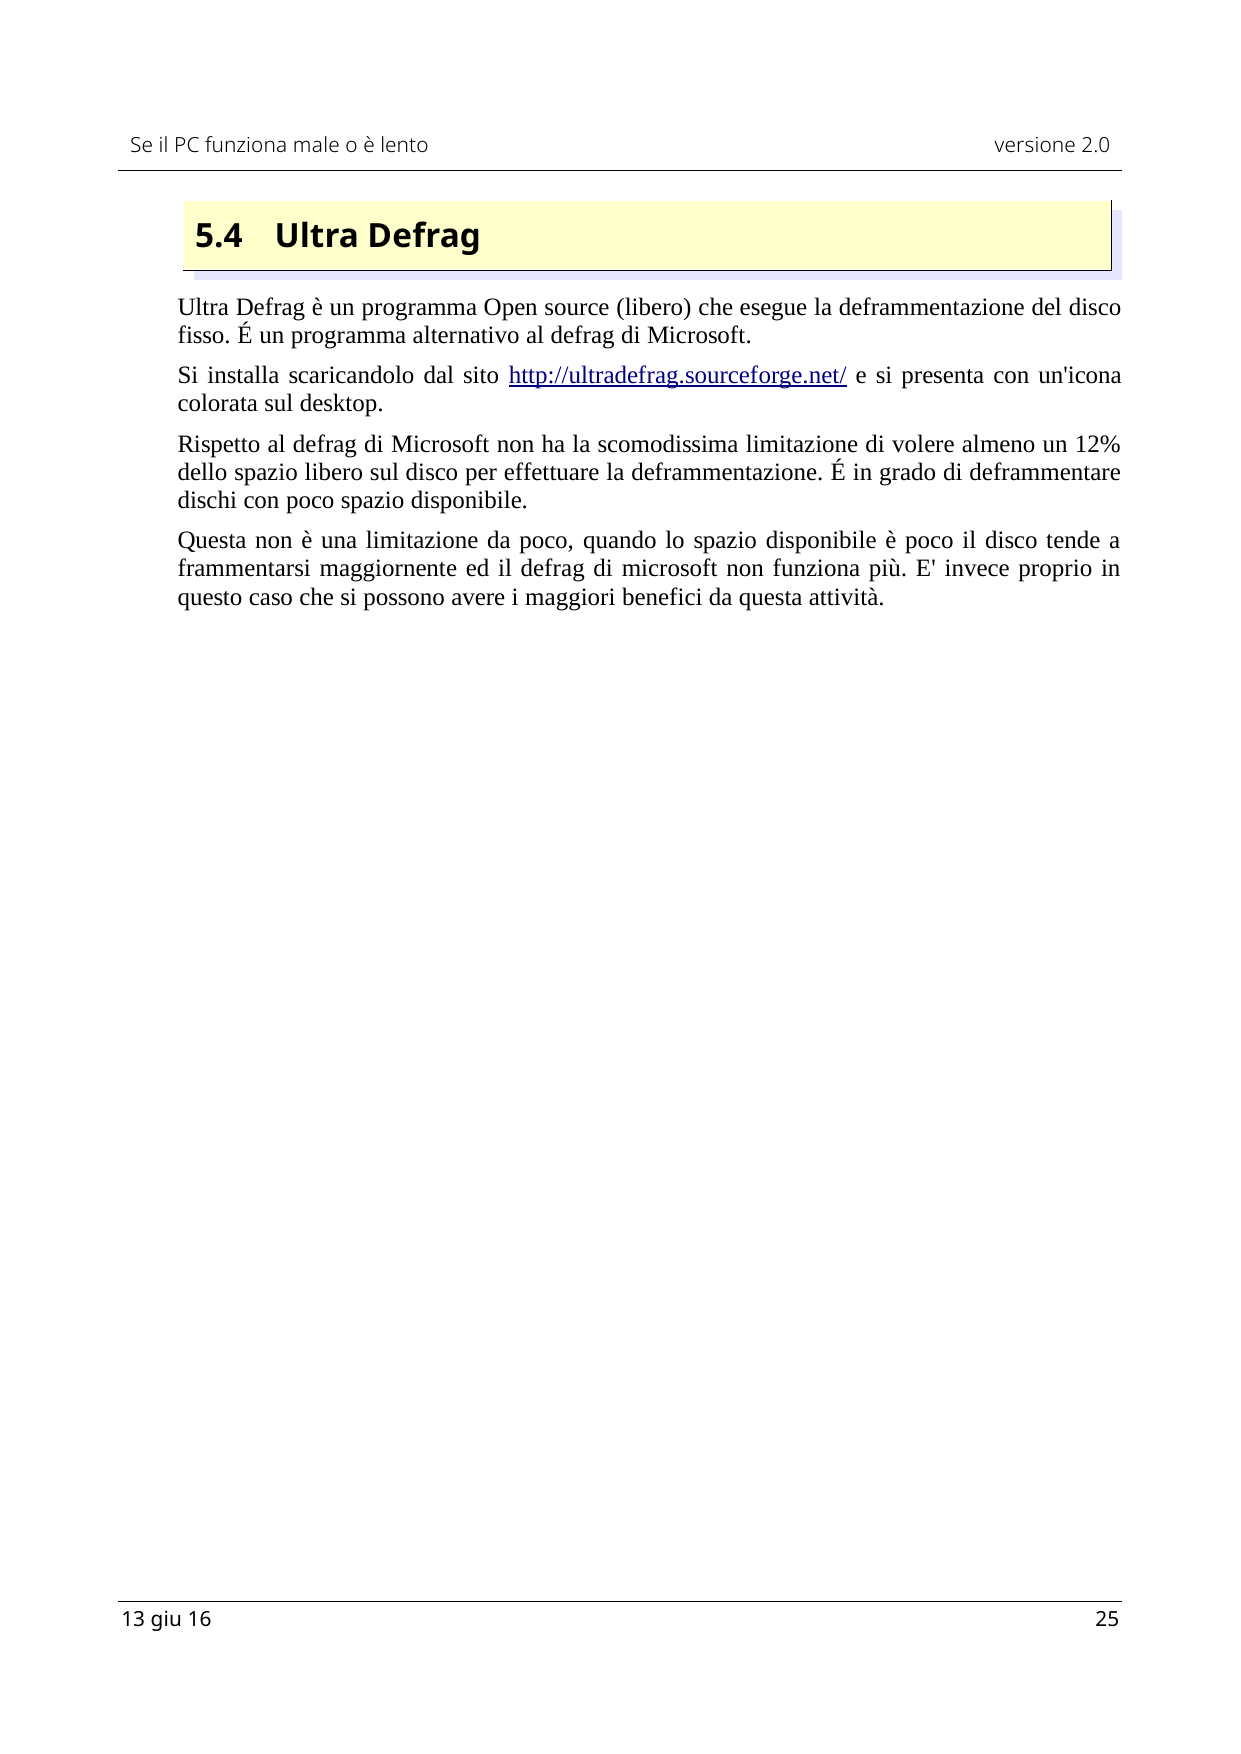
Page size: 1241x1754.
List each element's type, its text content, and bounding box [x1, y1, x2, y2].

text Ultra Defrag è un programma Open source (libero) che esegue la deframmentazione del disco fisso. É un programma alternativo al defrag di Microsoft. [177, 293, 1122, 349]
text Rispetto al defrag di Microsoft non ha la scomodissima limitazione di volere almeno un 12% dello spazio libero sul disco per effettuare la deframmentazione. É in grado di deframmentare dischi con poco spazio disponibile. [177, 430, 1122, 514]
subtitle Ultra Defrag [184, 201, 1111, 269]
text Si installa scaricandolo dal sito http://ultradefrag.sourceforge.net/ e si presenta con un'icona colorata sul desktop. [177, 361, 1122, 417]
text Questa non è una limitazione da poco, quando lo spazio disponibile è poco il disco tende a frammentarsi maggiornente ed il defrag di microsoft non funziona più. E' invece proprio in questo caso che si possono avere i maggiori benefici da questa attività. [177, 526, 1122, 610]
